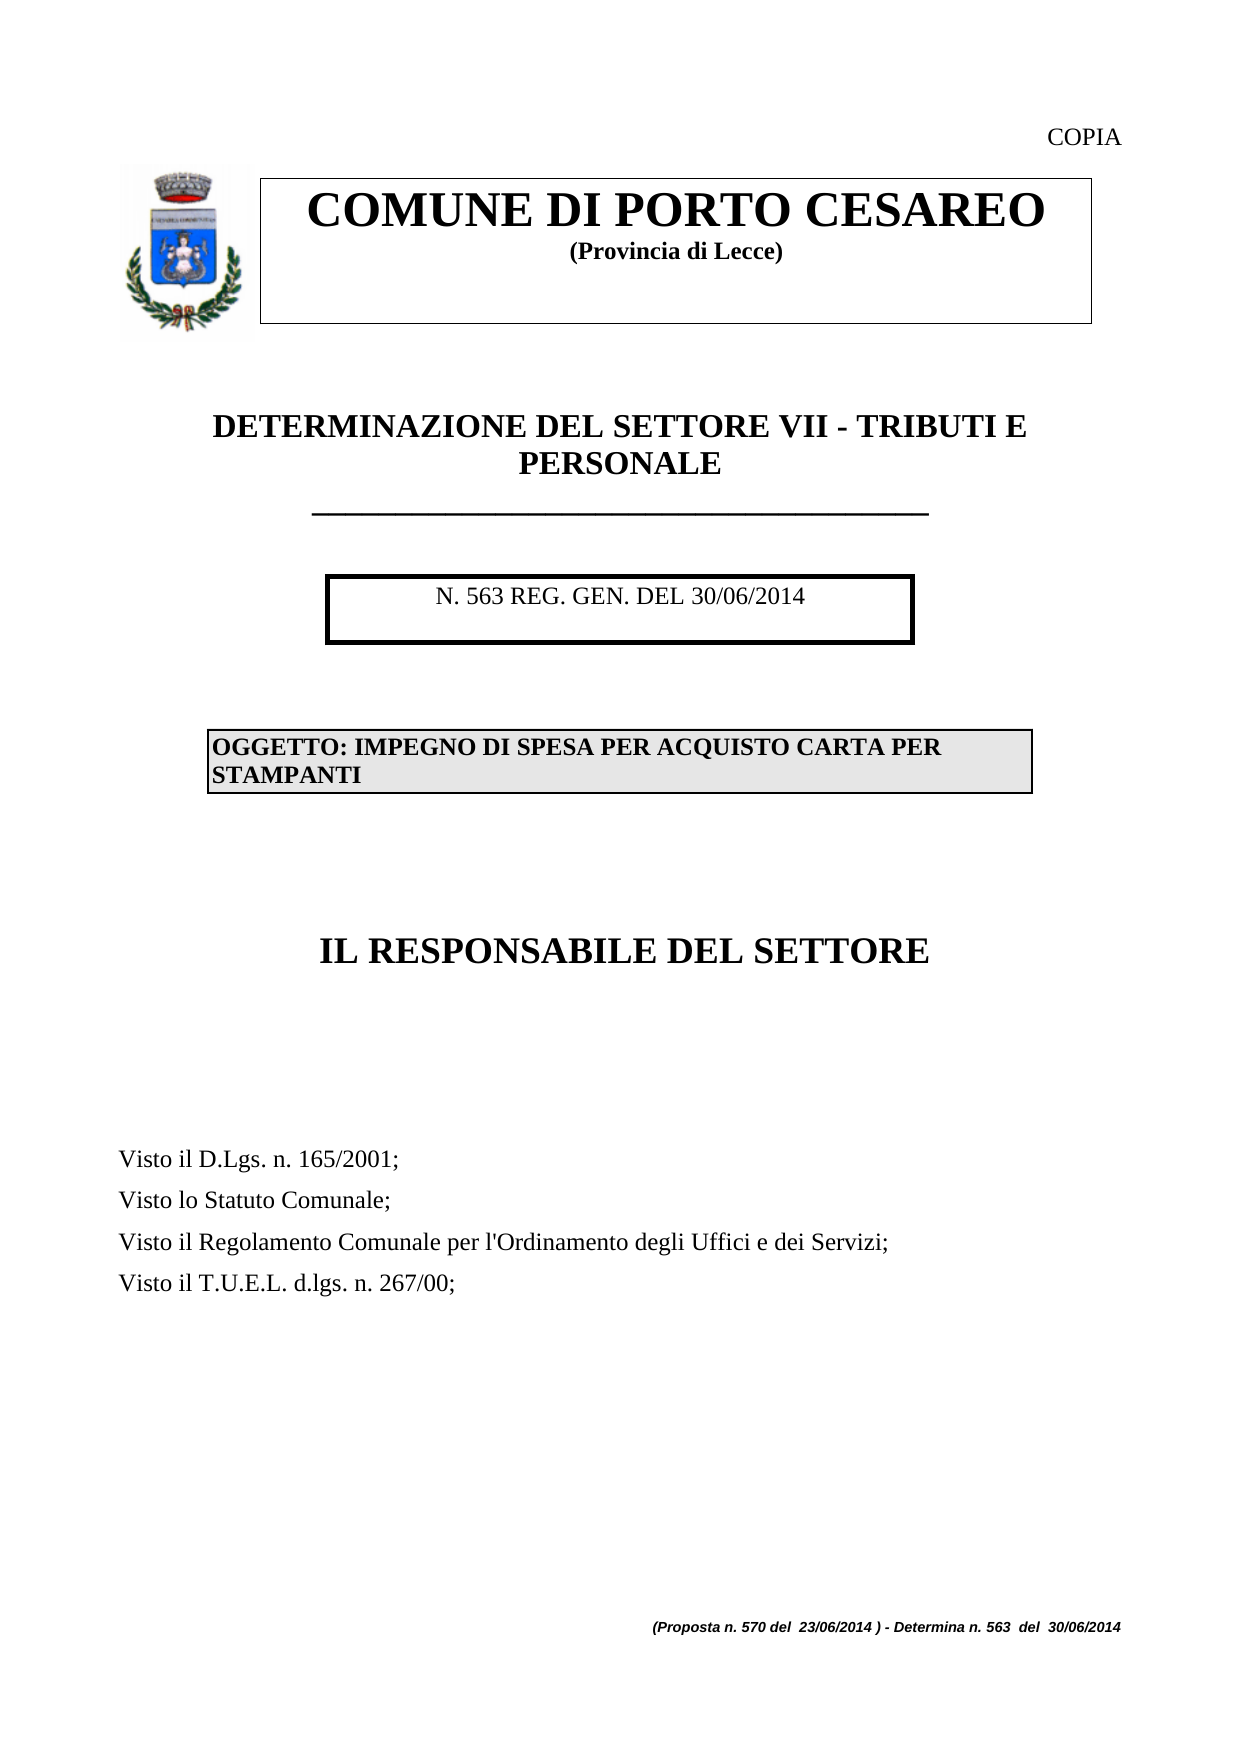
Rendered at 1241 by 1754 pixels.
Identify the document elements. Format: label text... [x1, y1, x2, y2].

text OGGETTO: IMPEGNO DI SPESA PER ACQUISTO CARTA PER STAMPANTI [209, 731, 1031, 792]
text DETERMINAZIONE DEL SETTORE VII - TRIBUTI E PERSONALE [118, 408, 1122, 481]
text (Provincia di Lecce) [261, 233, 1091, 265]
text Visto il D.Lgs. n. 165/2001; [118, 1145, 1122, 1172]
text N. 563 REG. GEN. DEL 30/06/2014 [330, 579, 910, 609]
text _____________________________________ [118, 481, 1122, 518]
text COPIA [118, 123, 1122, 150]
text Visto lo Statuto Comunale; [118, 1186, 1122, 1214]
text COMUNE DI PORTO CESAREO [261, 179, 1091, 233]
text Visto il Regolamento Comunale per l'Ordinamento degli Uffici e dei Servizi; [118, 1228, 1122, 1256]
text IL RESPONSABILE DEL SETTORE [118, 930, 1122, 971]
text Visto il T.U.E.L. d.lgs. n. 267/00; [118, 1269, 1122, 1297]
